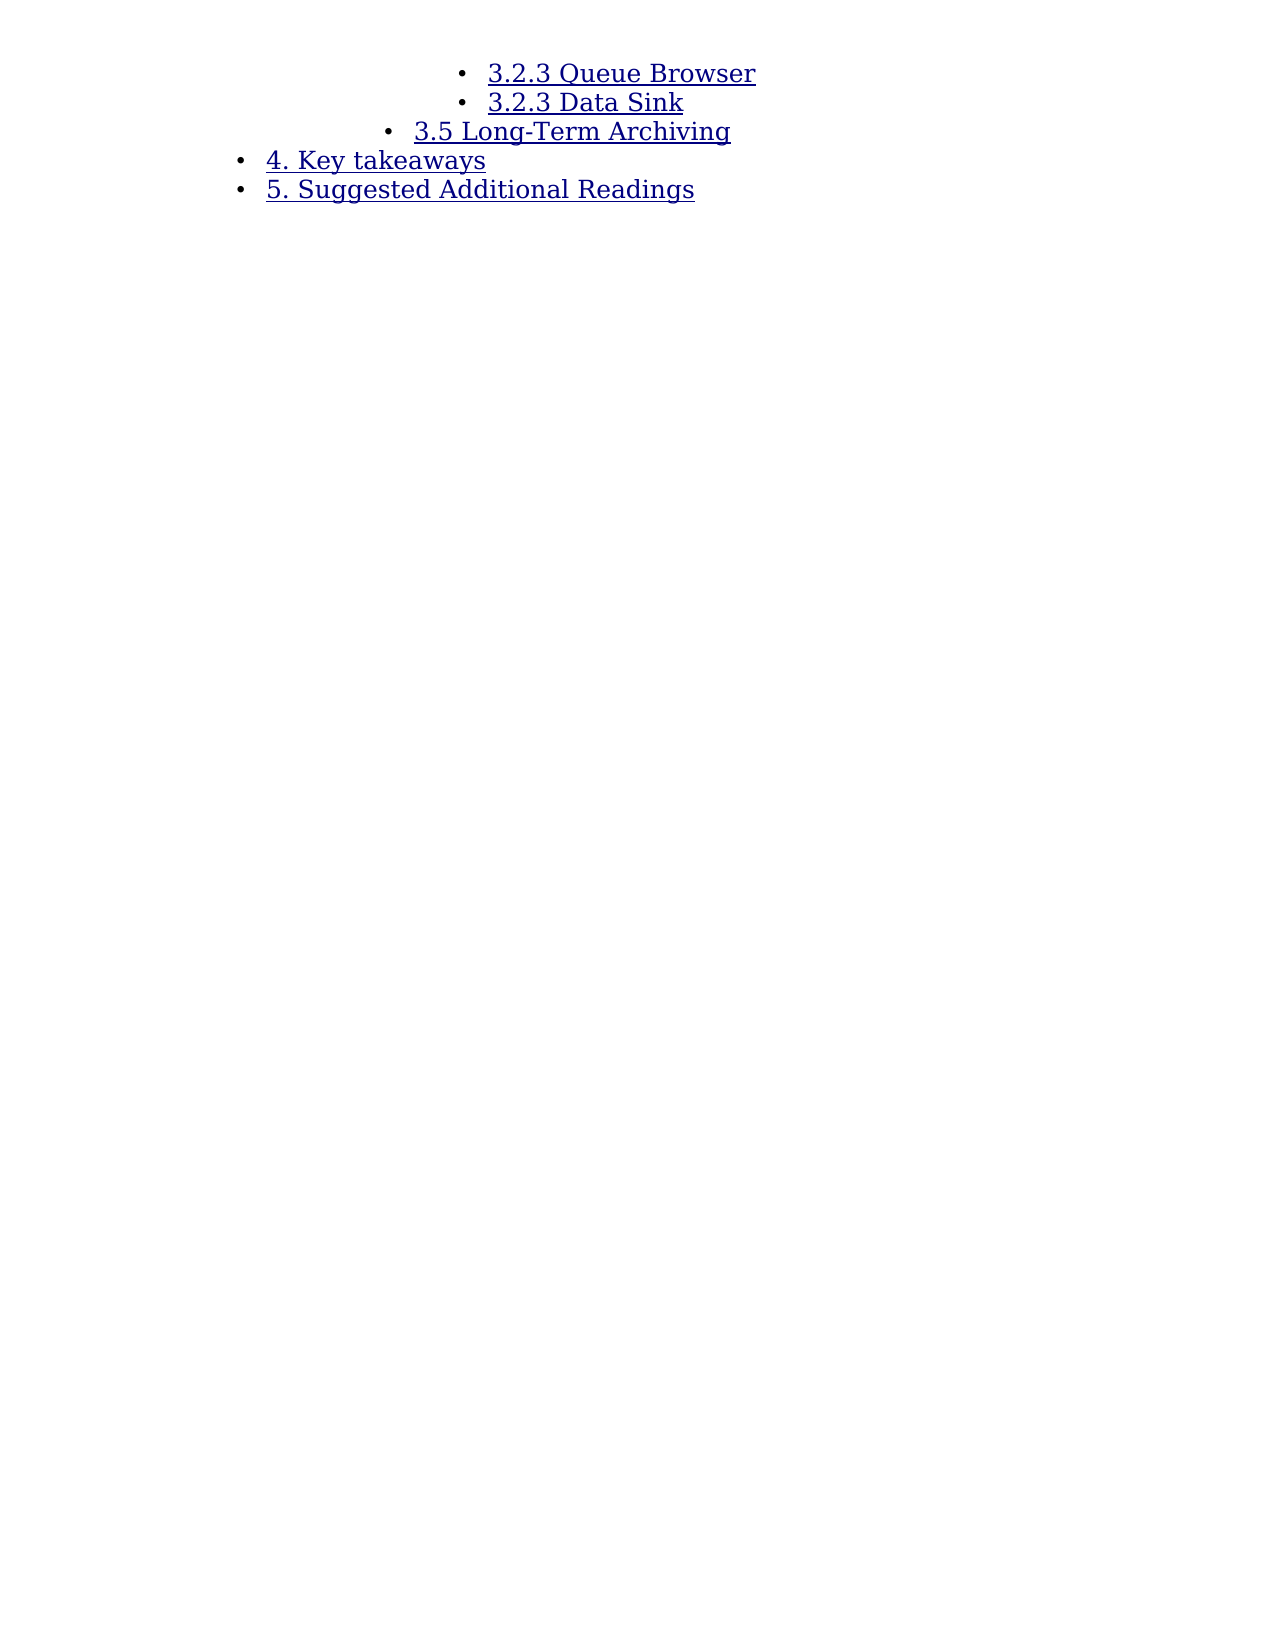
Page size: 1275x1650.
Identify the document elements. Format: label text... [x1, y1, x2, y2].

list 3.5 Long-Term Archiving [384, 117, 1216, 147]
list 3.2.3 Data Sink [458, 88, 1216, 117]
list 3.2.3 Queue Browser [458, 59, 1216, 88]
list 4. Key takeaways [236, 147, 1216, 176]
list 5. Suggested Additional Readings [236, 176, 1216, 205]
